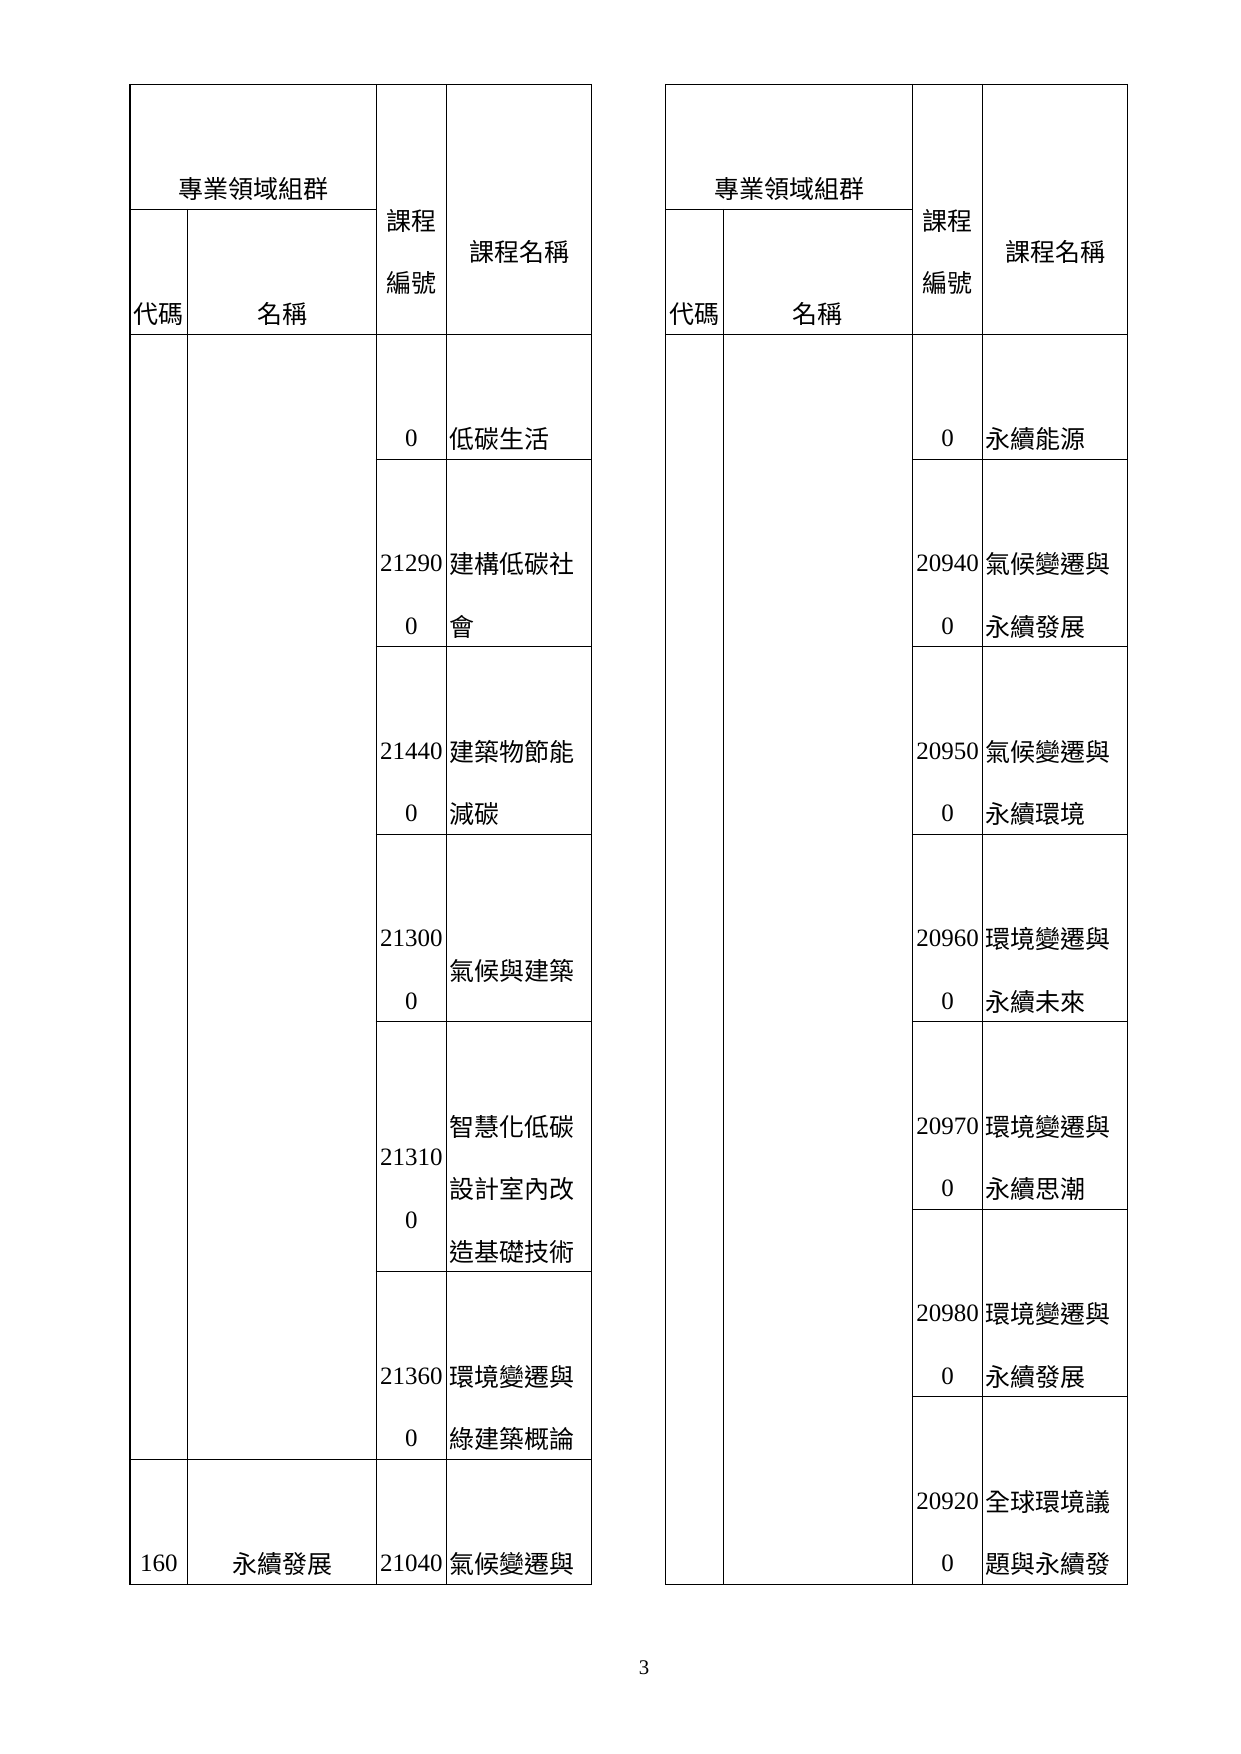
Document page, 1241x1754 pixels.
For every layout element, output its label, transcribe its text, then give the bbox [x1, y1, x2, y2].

table_cell [188, 335, 376, 1459]
table_cell 209400 [913, 460, 982, 646]
table_cell 209600 [913, 835, 982, 1021]
table_header 課程名稱 [983, 85, 1127, 334]
table_cell 環境變遷與永續發展 [983, 1210, 1127, 1396]
table_cell 213600 [377, 1272, 446, 1459]
table_cell 環境變遷與綠建築概論 [447, 1272, 591, 1459]
table_cell 環境變遷與永續未來 [983, 835, 1127, 1021]
table_cell 代碼 [131, 210, 187, 334]
table_cell 氣候與建築 [447, 835, 591, 1021]
table_cell 214400 [377, 647, 446, 834]
table_cell 永續能源 [983, 335, 1127, 459]
table_cell 智慧化低碳設計室內改造基礎技術 [447, 1022, 591, 1271]
table_cell 209200 [913, 1397, 982, 1584]
table_cell 213000 [377, 835, 446, 1021]
table_cell 環境變遷與永續思潮 [983, 1022, 1127, 1209]
table_header 課程編號 [377, 85, 446, 334]
table_cell 建築物節能減碳 [447, 647, 591, 834]
table_cell 建構低碳社會 [447, 460, 591, 646]
table_cell 21040 [377, 1460, 446, 1584]
table_cell 名稱 [188, 210, 376, 334]
table_header 專業領域組群 [666, 85, 912, 209]
table_cell 代碼 [666, 210, 723, 334]
table_cell 0 [377, 335, 446, 459]
table_cell 0 [913, 335, 982, 459]
table_cell 212900 [377, 460, 446, 646]
table_cell 209700 [913, 1022, 982, 1209]
table_cell 氣候變遷與 [447, 1460, 591, 1584]
table_cell 160 [131, 1460, 187, 1584]
table_cell [724, 335, 912, 1584]
table_cell 209500 [913, 647, 982, 834]
table_cell [131, 335, 187, 1459]
table_cell [666, 335, 723, 1584]
table_cell 全球環境議題與永續發 [983, 1397, 1127, 1584]
table_header 課程名稱 [447, 85, 591, 334]
table_header 專業領域組群 [131, 85, 376, 209]
table_cell 氣候變遷與永續環境 [983, 647, 1127, 834]
table_cell 209800 [913, 1210, 982, 1396]
table_cell 氣候變遷與永續發展 [983, 460, 1127, 646]
table_cell 永續發展 [188, 1460, 376, 1584]
table_cell 名稱 [724, 210, 912, 334]
table_header 課程編號 [913, 85, 982, 334]
table_cell 低碳生活 [447, 335, 591, 459]
table_cell 213100 [377, 1022, 446, 1271]
